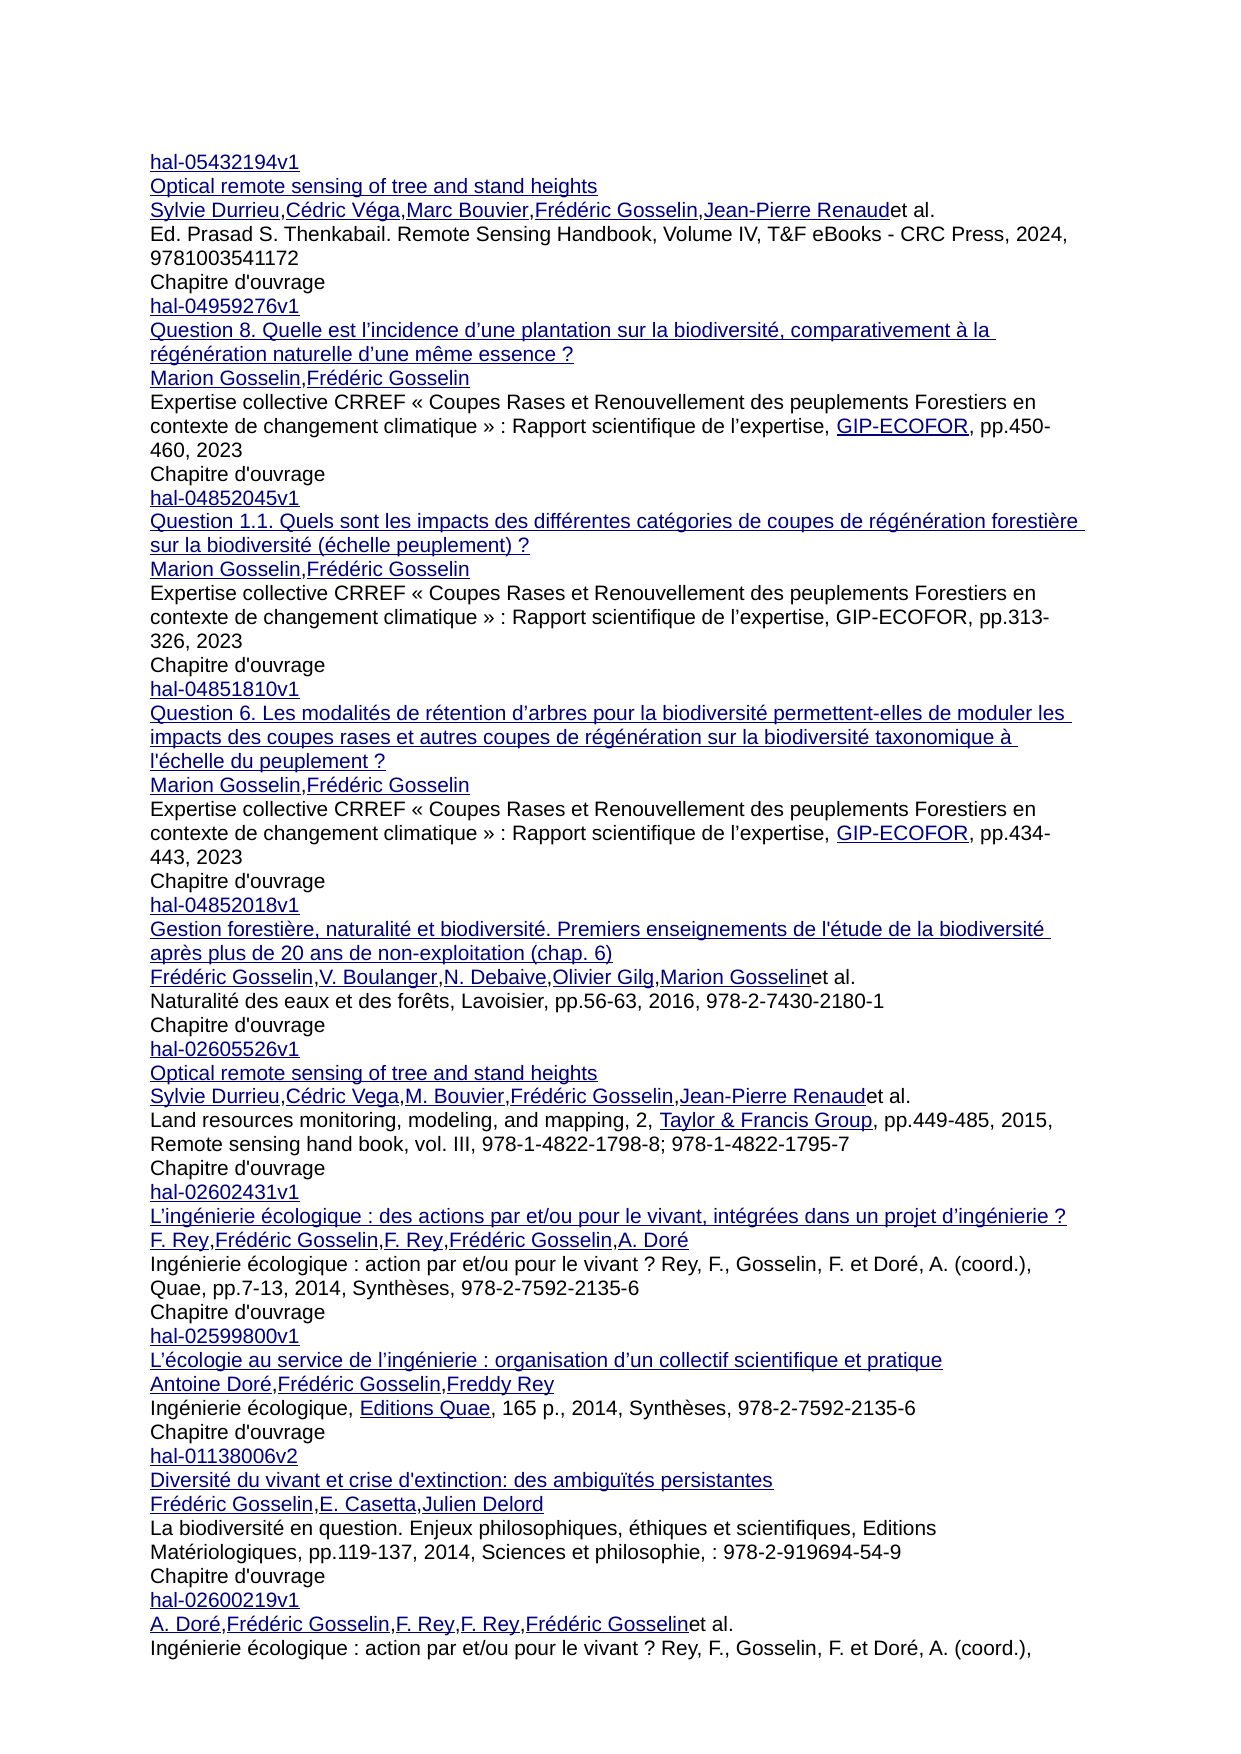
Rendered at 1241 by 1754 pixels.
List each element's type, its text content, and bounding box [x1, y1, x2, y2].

table_cell Question 1.1. Quels sont les impacts des différentes catégories de coupes de régénération forestière sur la biodiversité (échelle peuplement) ? Marion Gosselin,Frédéric Gosselin Expertise collective CRREF « Coupes Rases et Renouvellement des peuplements Forestiers en contexte de changement climatique » : Rapport scientifique de l’expertise, GIP-ECOFOR, pp.313-326, 2023 Chapitre d'ouvrage hal-04851810v1 [150, 509, 1090, 701]
table_header hal-05432194v1 [150, 150, 1090, 174]
table_cell L’ingénierie écologique : des actions par et/ou pour le vivant, intégrées dans un projet d’ingénierie ? F. Rey,Frédéric Gosselin,F. Rey,Frédéric Gosselin,A. Doré Ingénierie écologique : action par et/ou pour le vivant ? Rey, F., Gosselin, F. et Doré, A. (coord.), Quae, pp.7-13, 2014, Synthèses, 978-2-7592-2135-6 Chapitre d'ouvrage hal-02599800v1 [150, 1204, 1090, 1348]
table_cell Question 6. Les modalités de rétention d’arbres pour la biodiversité permettent-elles de moduler les impacts des coupes rases et autres coupes de régénération sur la biodiversité taxonomique à l'échelle du peuplement ? Marion Gosselin,Frédéric Gosselin Expertise collective CRREF « Coupes Rases et Renouvellement des peuplements Forestiers en contexte de changement climatique » : Rapport scientifique de l’expertise, GIP-ECOFOR, pp.434-443, 2023 Chapitre d'ouvrage hal-04852018v1 [150, 701, 1090, 917]
table_cell L’écologie au service de l’ingénierie : organisation d’un collectif scientifique et pratique Antoine Doré,Frédéric Gosselin,Freddy Rey Ingénierie écologique, Editions Quae, 165 p., 2014, Synthèses, 978-2-7592-2135-6 Chapitre d'ouvrage hal-01138006v2 [150, 1348, 1090, 1468]
table_cell Gestion forestière, naturalité et biodiversité. Premiers enseignements de l'étude de la biodiversité après plus de 20 ans de non-exploitation (chap. 6) Frédéric Gosselin,V. Boulanger,N. Debaive,Olivier Gilg,Marion Gosselinet al. Naturalité des eaux et des forêts, Lavoisier, pp.56-63, 2016, 978-2-7430-2180-1 Chapitre d'ouvrage hal-02605526v1 [150, 917, 1090, 1060]
table_cell Optical remote sensing of tree and stand heights Sylvie Durrieu,Cédric Véga,Marc Bouvier,Frédéric Gosselin,Jean-Pierre Renaudet al. Ed. Prasad S. Thenkabail. Remote Sensing Handbook, Volume IV, T&F eBooks - CRC Press, 2024, 9781003541172 Chapitre d'ouvrage hal-04959276v1 [150, 174, 1090, 318]
table_cell L’écologie au service de l’ingénierie : l’organisation d’un collectif scientifique et pratique A. Doré,Frédéric Gosselin,F. Rey,F. Rey,Frédéric Gosselinet al. Ingénierie écologique : action par et/ou pour le vivant ? Rey, F., Gosselin, F. et Doré, A. (coord.), Quae, pp.139-149, 2014, Synthèses, 978-2-7592-2135-6 Chapitre d'ouvrage hal-02599801v1 [150, 1611, 1090, 1659]
table_cell Optical remote sensing of tree and stand heights Sylvie Durrieu,Cédric Vega,M. Bouvier,Frédéric Gosselin,Jean-Pierre Renaudet al. Land resources monitoring, modeling, and mapping, 2, Taylor & Francis Group, pp.449-485, 2015, Remote sensing hand book, vol. III, 978-1-4822-1798-8; 978-1-4822-1795-7 Chapitre d'ouvrage hal-02602431v1 [150, 1060, 1090, 1204]
table_cell Diversité du vivant et crise d'extinction: des ambiguïtés persistantes Frédéric Gosselin,E. Casetta,Julien Delord La biodiversité en question. Enjeux philosophiques, éthiques et scientifiques, Editions Matériologiques, pp.119-137, 2014, Sciences et philosophie, : 978-2-919694-54-9 Chapitre d'ouvrage hal-02600219v1 [150, 1468, 1090, 1611]
table_cell Question 8. Quelle est l’incidence d’une plantation sur la biodiversité, comparativement à la régénération naturelle d’une même essence ? Marion Gosselin,Frédéric Gosselin Expertise collective CRREF « Coupes Rases et Renouvellement des peuplements Forestiers en contexte de changement climatique » : Rapport scientifique de l’expertise, GIP-ECOFOR, pp.450-460, 2023 Chapitre d'ouvrage hal-04852045v1 [150, 318, 1090, 509]
